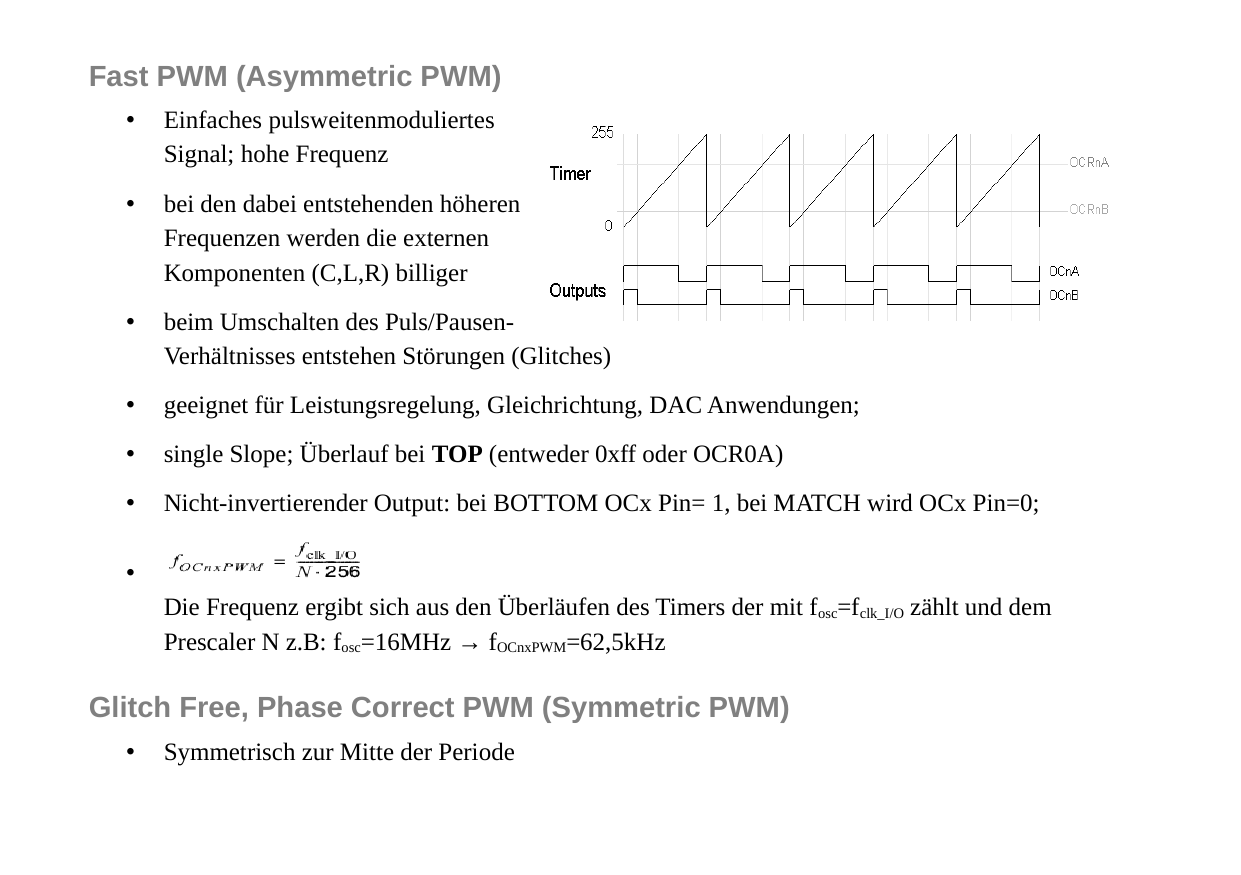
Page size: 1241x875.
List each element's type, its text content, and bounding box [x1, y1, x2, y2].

subtitle Glitch Free, Phase Correct PWM (Symmetric PWM) [88, 691, 1122, 724]
list geeignet für Leistungsregelung, Gleichrichtung, DAC Anwendungen; [126, 390, 1122, 419]
picture [163, 537, 373, 582]
picture [540, 105, 1123, 340]
subtitle Fast PWM (Asymmetric PWM) [88, 59, 1122, 93]
list beim Umschalten des Puls/Pausen-Verhältnisses entstehen Störungen (Glitches) [126, 307, 1122, 370]
list Symmetrisch zur Mitte der Periode [126, 737, 1122, 765]
list Nicht-invertierender Output: bei BOTTOM OCx Pin= 1, bei MATCH wird OCx Pin=0; [126, 488, 1122, 517]
list single Slope; Überlauf bei TOP (entweder 0xff oder OCR0A) [126, 439, 1122, 468]
list Die Frequenz ergibt sich aus den Überläufen des Timers der mit fosc=fclk_I/O zählt und dem Prescaler N z.B: fosc=16MHz → fOCnxPWM=62,5kHz [126, 537, 1122, 656]
list Einfaches pulsweitenmoduliertes Signal; hohe Frequenz [126, 105, 540, 168]
list bei den dabei entstehenden höheren Frequenzen werden die externen Komponenten (C,L,R) billiger [126, 189, 540, 286]
